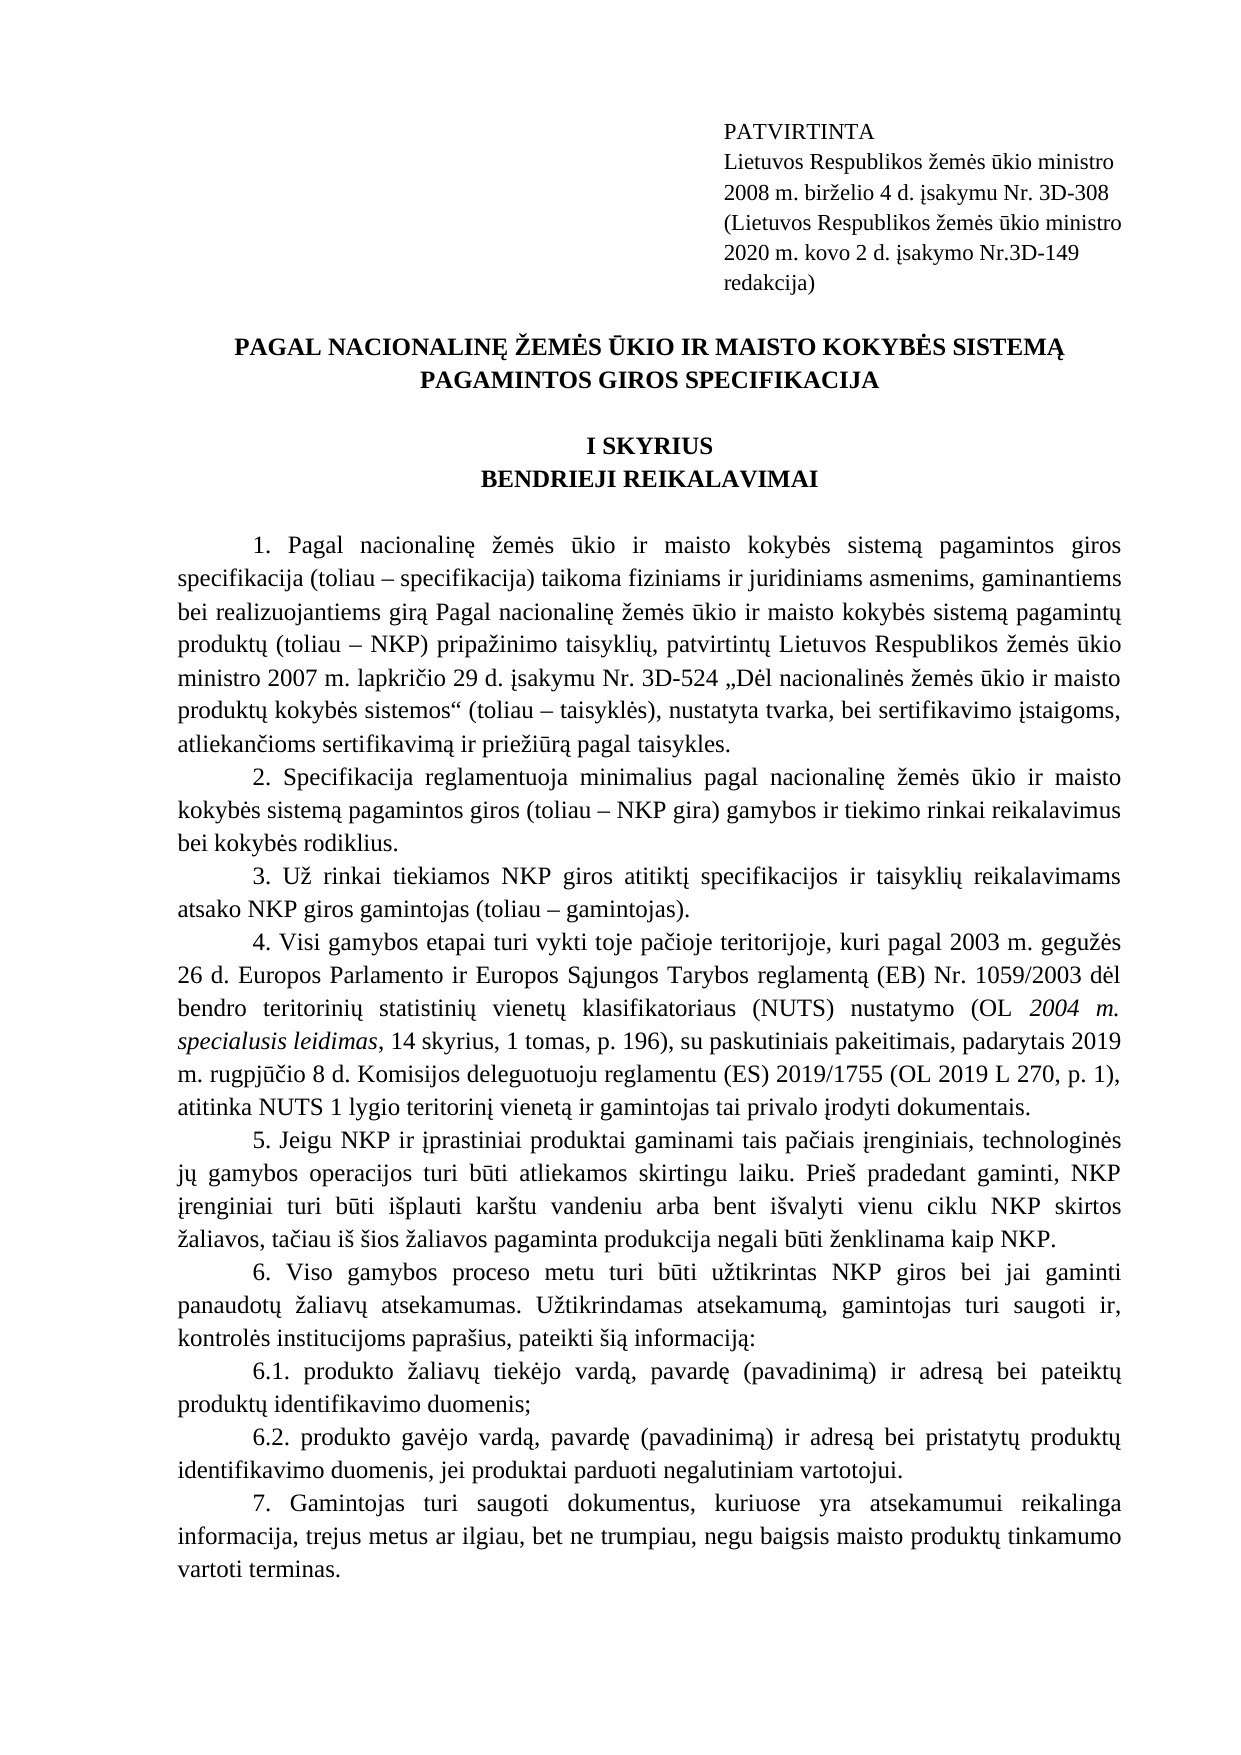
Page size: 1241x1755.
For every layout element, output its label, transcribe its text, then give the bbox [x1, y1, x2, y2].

text PATVIRTINTA [177, 118, 1122, 144]
text 2008 m. birželio 4 d. įsakymu Nr. 3D-308 [177, 178, 1122, 205]
text 3. Už rinkai tiekiamos NKP giros atitiktį specifikacijos ir taisyklių reikalavimams atsako NKP giros gamintojas (toliau – gamintojas). [177, 861, 1122, 922]
text 1. Pagal nacionalinę žemės ūkio ir maisto kokybės sistemą pagamintos giros specifikacija (toliau – specifikacija) taikoma fiziniams ir juridiniams asmenims, gaminantiems bei realizuojantiems girą Pagal nacionalinę žemės ūkio ir maisto kokybės sistemą pagamintų produktų (toliau – NKP) pripažinimo taisyklių, patvirtintų Lietuvos Respublikos žemės ūkio ministro 2007 m. lapkričio 29 d. įsakymu Nr. 3D-524 „Dėl nacionalinės žemės ūkio ir maisto produktų kokybės sistemos“ (toliau – taisyklės), nustatyta tvarka, bei sertifikavimo įstaigoms, atliekančioms sertifikavimą ir priežiūrą pagal taisykles. [177, 531, 1122, 757]
text 4. Visi gamybos etapai turi vykti toje pačioje teritorijoje, kuri pagal 2003 m. gegužės 26 d. Europos Parlamento ir Europos Sąjungos Tarybos reglamentą (EB) Nr. 1059/2003 dėl bendro teritorinių statistinių vienetų klasifikatoriaus (NUTS) nustatymo (OL 2004 m. specialusis leidimas, 14 skyrius, 1 tomas, p. 196), su paskutiniais pakeitimais, padarytais 2019 m. rugpjūčio 8 d. Komisijos deleguotuoju reglamentu (ES) 2019/1755 (OL 2019 L 270, p. 1), atitinka NUTS 1 lygio teritorinį vienetą ir gamintojas tai privalo įrodyti dokumentais. [177, 927, 1122, 1121]
text I SKYRIUS [177, 431, 1122, 460]
text redakcija) [723, 269, 1122, 296]
text 6. Viso gamybos proceso metu turi būti užtikrintas NKP giros bei jai gaminti panaudotų žaliavų atsekamumas. Užtikrindamas atsekamumą, gamintojas turi saugoti ir, kontrolės institucijoms paprašius, pateikti šią informaciją: [177, 1257, 1122, 1352]
text 7. Gamintojas turi saugoti dokumentus, kuriuose yra atsekamumui reikalinga informacija, trejus metus ar ilgiau, bet ne trumpiau, negu baigsis maisto produktų tinkamumo vartoti terminas. [177, 1488, 1122, 1583]
text PAGAL NACIONALINĘ ŽEMĖS ŪKIO IR MAISTO KOKYBĖS SISTEMĄ PAGAMINTOS GIROS SPECIFIKACIJA [177, 332, 1122, 394]
text (Lietuvos Respublikos žemės ūkio ministro [723, 209, 1122, 235]
text 2020 m. kovo 2 d. įsakymo Nr.3D-149 [723, 239, 1122, 265]
text 6.1. produkto žaliavų tiekėjo vardą, pavardę (pavadinimą) ir adresą bei pateiktų produktų identifikavimo duomenis; [177, 1356, 1122, 1418]
text 2. Specifikacija reglamentuoja minimalius pagal nacionalinę žemės ūkio ir maisto kokybės sistemą pagamintos giros (toliau – NKP gira) gamybos ir tiekimo rinkai reikalavimus bei kokybės rodiklius. [177, 762, 1122, 856]
text 5. Jeigu NKP ir įprastiniai produktai gaminami tais pačiais įrenginiais, technologinės jų gamybos operacijos turi būti atliekamos skirtingu laiku. Prieš pradedant gaminti, NKP įrenginiai turi būti išplauti karštu vandeniu arba bent išvalyti vienu ciklu NKP skirtos žaliavos, tačiau iš šios žaliavos pagaminta produkcija negali būti ženklinama kaip NKP. [177, 1125, 1122, 1253]
text Lietuvos Respublikos žemės ūkio ministro [177, 148, 1122, 175]
text 6.2. produkto gavėjo vardą, pavardę (pavadinimą) ir adresą bei pristatytų produktų identifikavimo duomenis, jei produktai parduoti negalutiniam vartotojui. [177, 1422, 1122, 1484]
text BENDRIEJI REIKALAVIMAI [177, 464, 1122, 493]
